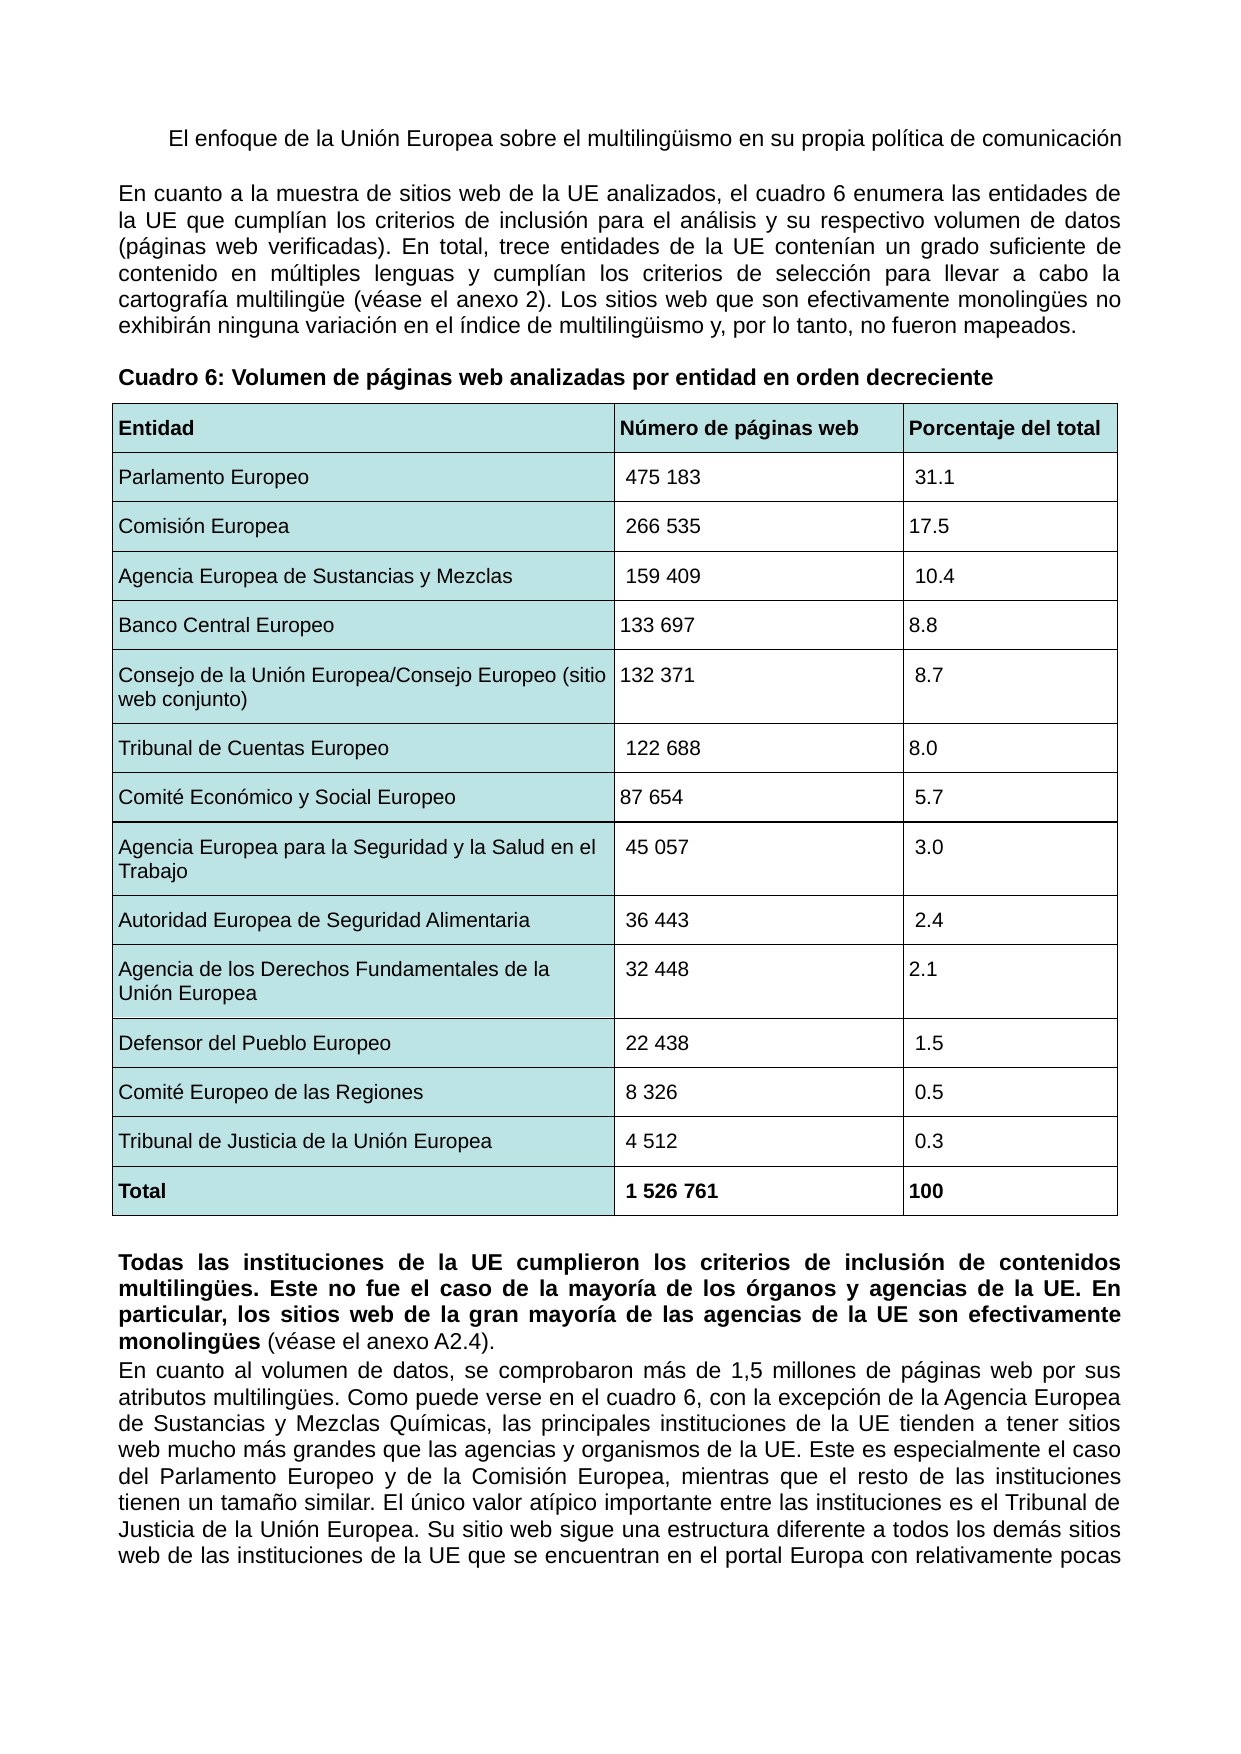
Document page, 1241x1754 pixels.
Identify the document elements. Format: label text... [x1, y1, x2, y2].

table_cell 10.4 [904, 552, 1117, 600]
table_cell 100 [904, 1167, 1117, 1215]
table_cell Comité Europeo de las Regiones [113, 1068, 614, 1116]
table_cell 32 448 [615, 945, 903, 1017]
table_header Entidad [113, 404, 614, 452]
table_cell Defensor del Pueblo Europeo [113, 1019, 614, 1067]
table_cell 5.7 [904, 773, 1117, 821]
table_cell 2.1 [904, 945, 1117, 1017]
table_header Número de páginas web [615, 404, 903, 452]
table_cell 45 057 [615, 823, 903, 895]
table_cell Consejo de la Unión Europea/Consejo Europeo (sitio web conjunto) [113, 650, 614, 723]
table_cell Tribunal de Justicia de la Unión Europea [113, 1117, 614, 1166]
table_cell 159 409 [615, 552, 903, 600]
table_cell 8.8 [904, 601, 1117, 649]
table_cell 3.0 [904, 823, 1117, 895]
text En cuanto a la muestra de sitios web de la UE analizados, el cuadro 6 enumera las entidades de la UE que cumplían los criterios de inclusión para el análisis y su respectivo volumen de datos (páginas web verificadas). En total, trece entidades de la UE contenían un grado suficiente de contenido en múltiples lenguas y cumplían los criterios de selección para llevar a cabo la cartografía multilingüe (véase el anexo 2). Los sitios web que son efectivamente monolingües no exhibirán ninguna variación en el índice de multilingüismo y, por lo tanto, no fueron mapeados. [118, 180, 1122, 338]
table_cell 133 697 [615, 601, 903, 649]
table_cell 4 512 [615, 1117, 903, 1166]
table_cell 0.5 [904, 1068, 1117, 1116]
table_cell 8.0 [904, 724, 1117, 772]
table_cell 1.5 [904, 1019, 1117, 1067]
text Todas las instituciones de la UE cumplieron los criterios de inclusión de contenidos multilingües. Este no fue el caso de la mayoría de los órganos y agencias de la UE. En particular, los sitios web de la gran mayoría de las agencias de la UE son efectivamente monolingües (véase el anexo A2.4). [118, 1249, 1122, 1354]
table_cell 1 526 761 [615, 1167, 903, 1215]
table_cell Autoridad Europea de Seguridad Alimentaria [113, 896, 614, 944]
table_cell Tribunal de Cuentas Europeo [113, 724, 614, 772]
table_cell 132 371 [615, 650, 903, 723]
table_cell 87 654 [615, 773, 903, 821]
table_cell 266 535 [615, 502, 903, 551]
table_cell Banco Central Europeo [113, 601, 614, 649]
table_cell Comité Económico y Social Europeo [113, 773, 614, 821]
text En cuanto al volumen de datos, se comprobaron más de 1,5 millones de páginas web por sus atributos multilingües. Como puede verse en el cuadro 6, con la excepción de la Agencia Europea de Sustancias y Mezclas Químicas, las principales instituciones de la UE tienden a tener sitios web mucho más grandes que las agencias y organismos de la UE. Este es especialmente el caso del Parlamento Europeo y de la Comisión Europea, mientras que el resto de las instituciones tienen un tamaño similar. El único valor atípico importante entre las instituciones es el Tribunal de Justicia de la Unión Europea. Su sitio web sigue una estructura diferente a todos los demás sitios web de las instituciones de la UE que se encuentran en el portal Europa con relativamente pocas [118, 1357, 1122, 1568]
table_cell 475 183 [615, 453, 903, 501]
table_cell Total [113, 1167, 614, 1215]
table_cell 17.5 [904, 502, 1117, 551]
text Cuadro 6: Volumen de páginas web analizadas por entidad en orden decreciente [118, 363, 1122, 390]
table_cell 22 438 [615, 1019, 903, 1067]
table_cell Agencia Europea para la Seguridad y la Salud en el Trabajo [113, 823, 614, 895]
table_cell Agencia Europea de Sustancias y Mezclas [113, 552, 614, 600]
table_header Porcentaje del total [904, 404, 1117, 452]
table_cell Agencia de los Derechos Fundamentales de la Unión Europea [113, 945, 614, 1017]
table_cell 8.7 [904, 650, 1117, 723]
table_cell Comisión Europea [113, 502, 614, 551]
table_cell 2.4 [904, 896, 1117, 944]
table_cell 36 443 [615, 896, 903, 944]
table_cell 8 326 [615, 1068, 903, 1116]
table_cell Parlamento Europeo [113, 453, 614, 501]
table_cell 31.1 [904, 453, 1117, 501]
table_cell 122 688 [615, 724, 903, 772]
table_cell 0.3 [904, 1117, 1117, 1166]
